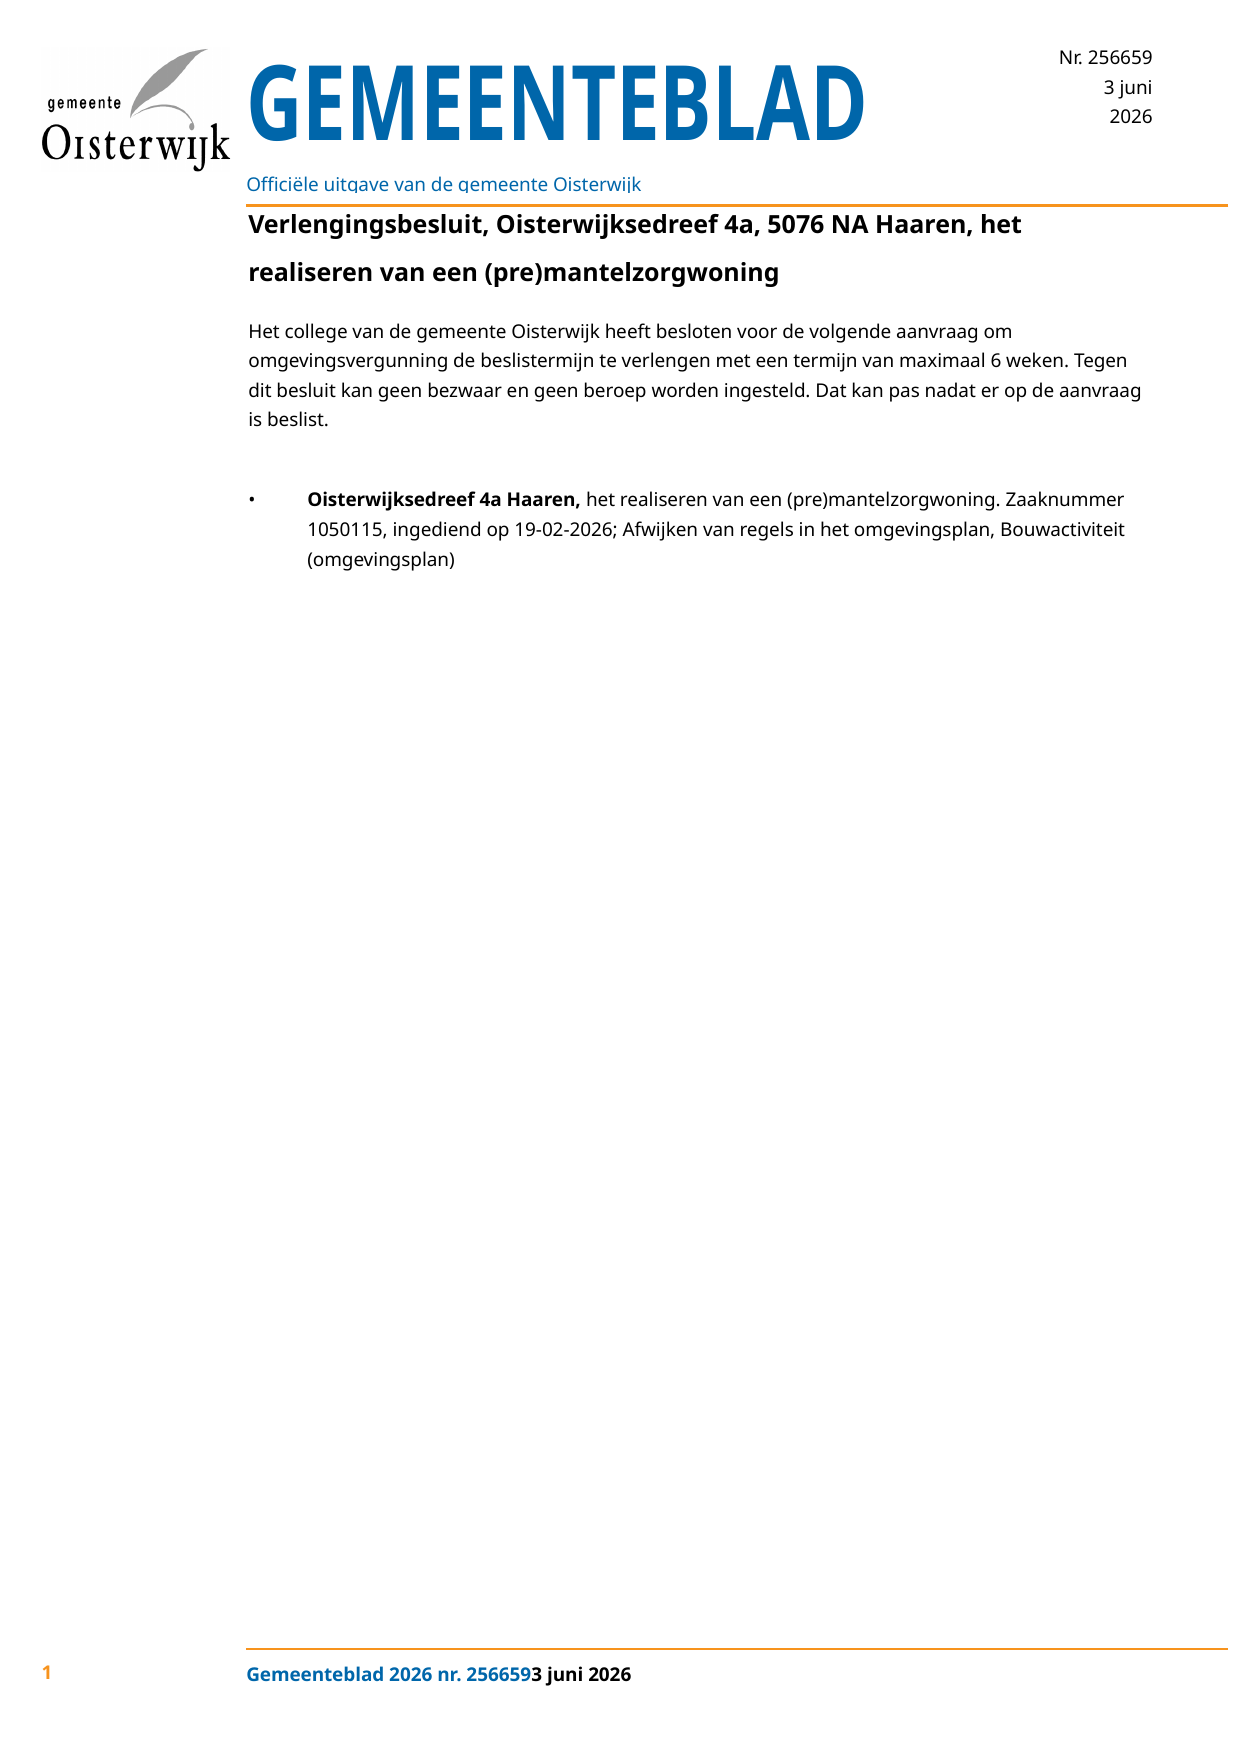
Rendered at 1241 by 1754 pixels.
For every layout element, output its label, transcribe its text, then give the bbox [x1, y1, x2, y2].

text Het college van de gemeente Oisterwijk heeft besloten voor de volgende aanvraag om omgevingsvergunning de beslistermijn te verlengen met een termijn van maximaal 6 weken. Tegen dit besluit kan geen bezwaar en geen beroep worden ingesteld. Dat kan pas nadat er op de aanvraag is beslist. [248, 318, 1152, 432]
list Oisterwijksedreef 4a Haaren, het realiseren van een (pre)mantelzorgwoning. Zaaknummer 1050115, ingediend op 19-02-2026; Afwijken van regels in het omgevingsplan, Bouwactiviteit (omgevingsplan) [248, 487, 1152, 572]
text Verlengingsbesluit, Oisterwijksedreef 4a, 5076 NA Haaren, het realiseren van een (pre)mantelzorgwoning [248, 207, 1152, 288]
picture [41, 47, 231, 172]
